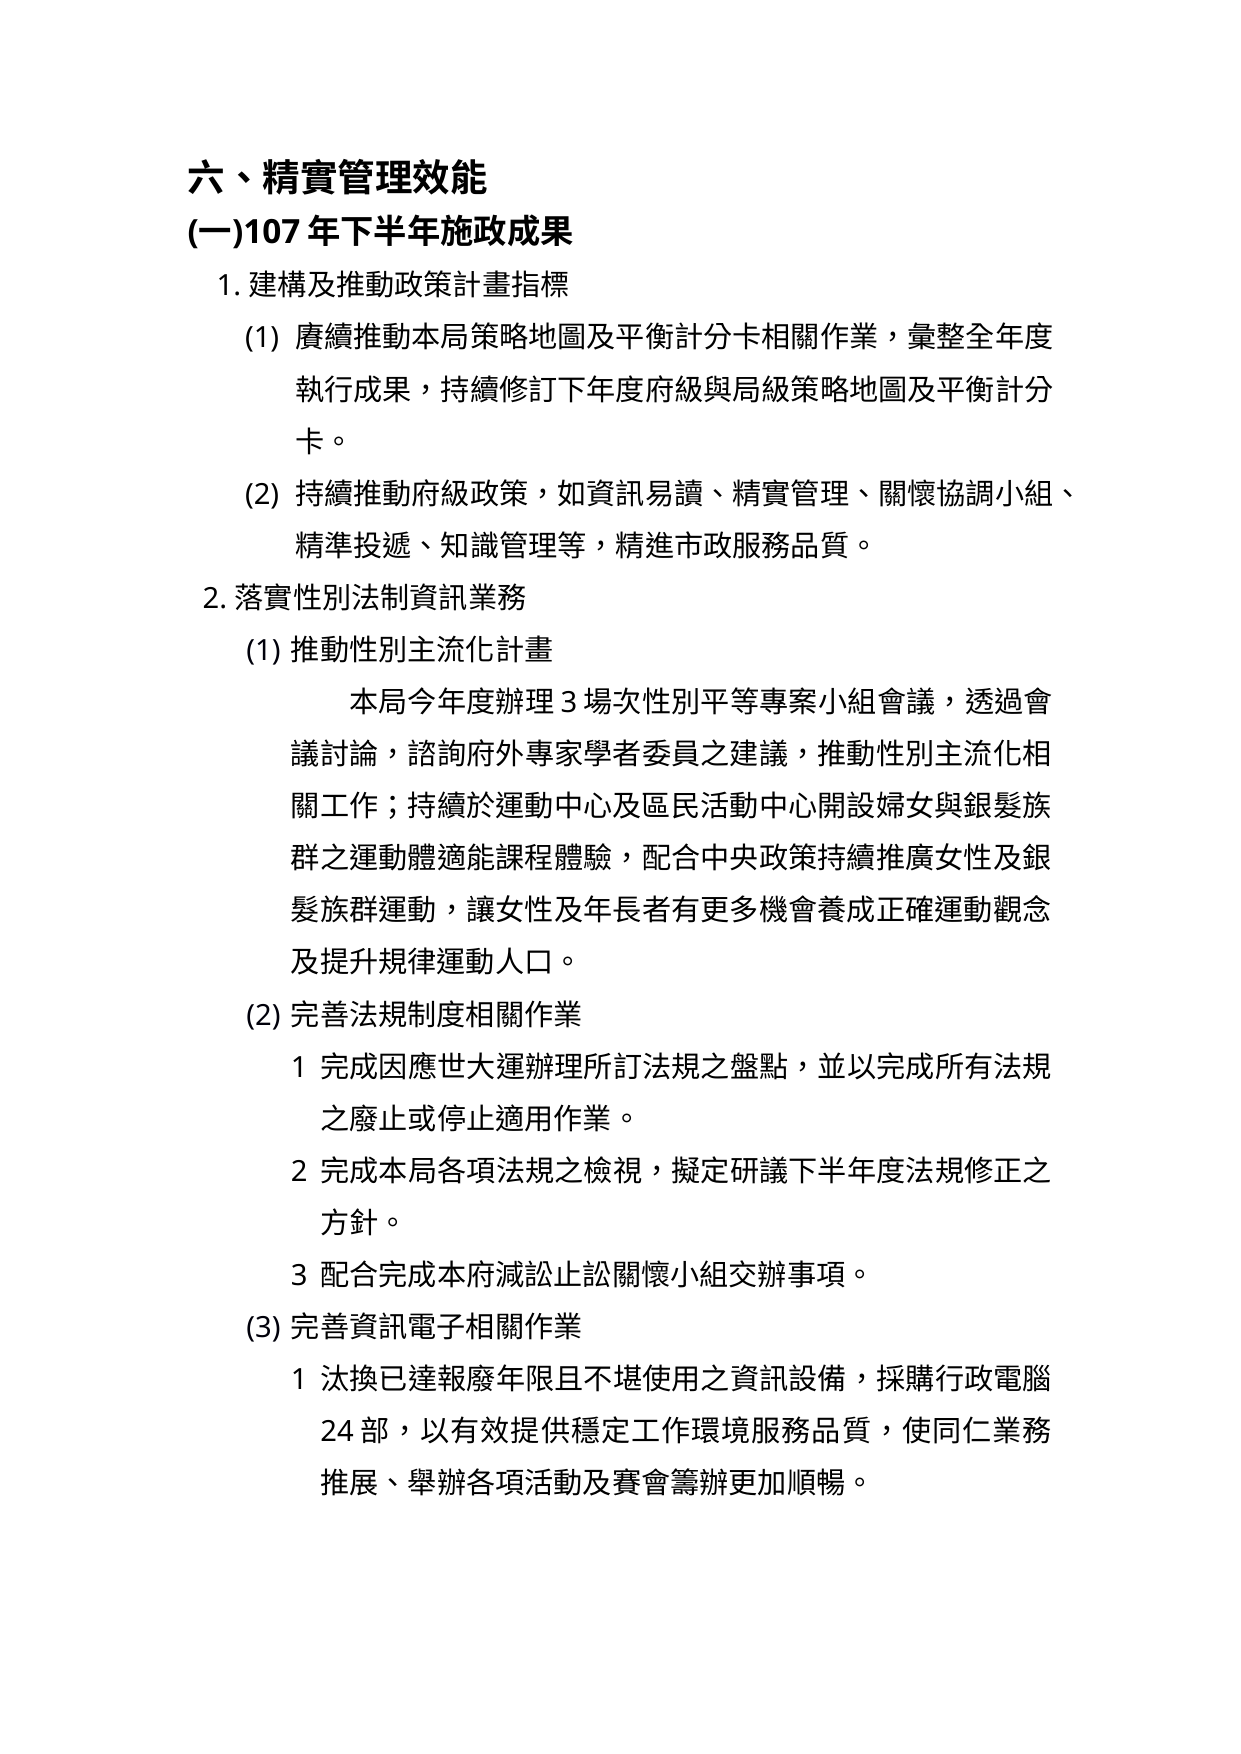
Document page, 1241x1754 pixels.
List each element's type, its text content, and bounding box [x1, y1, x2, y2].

list 完善法規制度相關作業 [246, 983, 1053, 1035]
list 汰換已達報廢年限且不堪使用之資訊設備，採購行政電腦24部，以有效提供穩定工作環境服務品質，使同仁業務推展、舉辦各項活動及賽會籌辦更加順暢。 [291, 1348, 1053, 1504]
text 1. 建構及推動政策計畫指標 [187, 254, 1053, 306]
text 2. 落實性別法制資訊業務 [187, 567, 1053, 619]
list 賡續推動本局策略地圖及平衡計分卡相關作業，彙整全年度執行成果，持續修訂下年度府級與局級策略地圖及平衡計分卡。 [245, 306, 1053, 462]
subtitle 六、精實管理效能 [187, 150, 1053, 202]
list 持續推動府級政策，如資訊易讀、精實管理、關懷協調小組、精準投遞、知識管理等，精進市政服務品質。 [245, 462, 1053, 567]
list 完成本局各項法規之檢視，擬定研議下半年度法規修正之方針。 [291, 1139, 1053, 1244]
list 完善資訊電子相關作業 [246, 1296, 1053, 1348]
list 配合完成本府減訟止訟關懷小組交辦事項。 [291, 1244, 1053, 1296]
list 推動性別主流化計畫 [246, 619, 1053, 671]
subtitle (一)107年下半年施政成果 [187, 202, 1053, 254]
list 完成因應世大運辦理所訂法規之盤點，並以完成所有法規之廢止或停止適用作業。 [291, 1035, 1053, 1139]
list 本局今年度辦理3場次性別平等專案小組會議，透過會議討論，諮詢府外專家學者委員之建議，推動性別主流化相關工作；持續於運動中心及區民活動中心開設婦女與銀髮族群之運動體適能課程體驗，配合中央政策持續推廣女性及銀髮族群運動，讓女性及年長者有更多機會養成正確運動觀念及提升規律運動人口。 [291, 671, 1053, 983]
